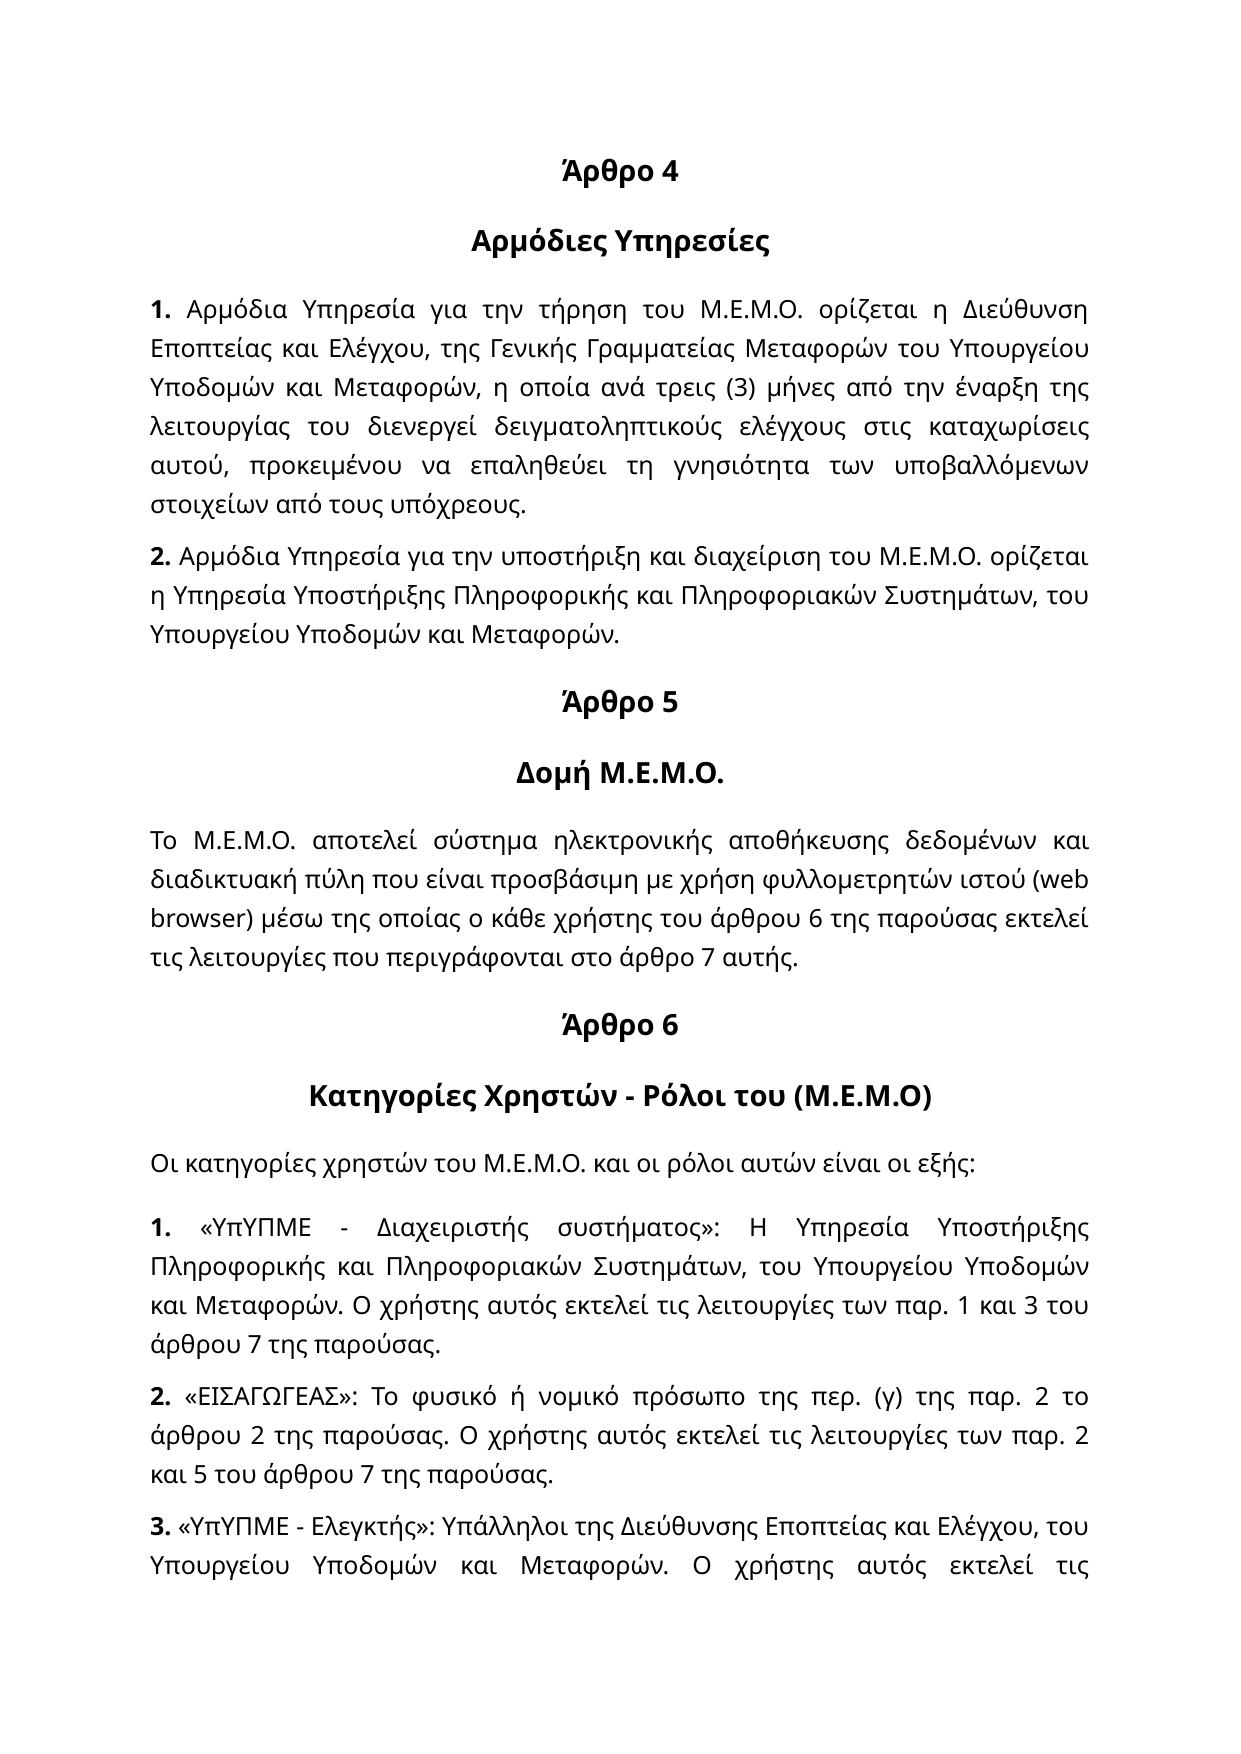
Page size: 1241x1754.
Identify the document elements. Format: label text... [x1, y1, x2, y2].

subtitle Δομή Μ.Ε.Μ.Ο. [150, 752, 1090, 792]
text 2. Αρμόδια Υπηρεσία για την υποστήριξη και διαχείριση του Μ.Ε.Μ.Ο. ορίζεται η Υπηρεσία Υποστήριξης Πληροφορικής και Πληροφοριακών Συστημάτων, του Υπουργείου Υποδομών και Μεταφορών. [150, 539, 1090, 651]
text 3. «ΥπΥΠΜΕ - Ελεγκτής»: Υπάλληλοι της Διεύθυνσης Εποπτείας και Ελέγχου, του Υπουργείου Υποδομών και Μεταφορών. Ο χρήστης αυτός εκτελεί τις [150, 1509, 1090, 1582]
text 1. Αρμόδια Υπηρεσία για την τήρηση του Μ.Ε.Μ.Ο. ορίζεται η Διεύθυνση Εποπτείας και Ελέγχου, της Γενικής Γραμματείας Μεταφορών του Υπουργείου Υποδομών και Μεταφορών, η οποία ανά τρεις (3) μήνες από την έναρξη της λειτουργίας του διενεργεί δειγματοληπτικούς ελέγχους στις καταχωρίσεις αυτού, προκειμένου να επαληθεύει τη γνησιότητα των υποβαλλόμενων στοιχείων από τους υπόχρεους. [150, 291, 1090, 521]
subtitle Άρθρο 4 [150, 150, 1090, 190]
text 2. «ΕΙΣΑΓΩΓΕΑΣ»: Το φυσικό ή νομικό πρόσωπο της περ. (γ) της παρ. 2 το άρθρου 2 της παρούσας. Ο χρήστης αυτός εκτελεί τις λειτουργίες των παρ. 2 και 5 του άρθρου 7 της παρούσας. [150, 1379, 1090, 1491]
text Το M.E.M.O. αποτελεί σύστημα ηλεκτρονικής αποθήκευσης δεδομένων και διαδικτυακή πύλη που είναι προσβάσιμη με χρήση φυλλομετρητών ιστού (web browser) μέσω της οποίας ο κάθε χρήστης του άρθρου 6 της παρούσας εκτελεί τις λειτουργίες που περιγράφονται στο άρθρο 7 αυτής. [150, 822, 1090, 974]
text 1. «ΥπΥΠΜΕ - Διαχειριστής συστήματος»: Η Υπηρεσία Υποστήριξης Πληροφορικής και Πληροφοριακών Συστημάτων, του Υπουργείου Υποδομών και Μεταφορών. Ο χρήστης αυτός εκτελεί τις λειτουργίες των παρ. 1 και 3 του άρθρου 7 της παρούσας. [150, 1209, 1090, 1361]
subtitle Κατηγορίες Χρηστών - Ρόλοι του (Μ.Ε.Μ.Ο) [150, 1075, 1090, 1114]
subtitle Άρθρο 6 [150, 1004, 1090, 1044]
subtitle Αρμόδιες Υπηρεσίες [150, 221, 1090, 260]
text Οι κατηγορίες χρηστών του Μ.Ε.Μ.Ο. και οι ρόλοι αυτών είναι οι εξής: [150, 1145, 1090, 1179]
subtitle Άρθρο 5 [150, 681, 1090, 721]
